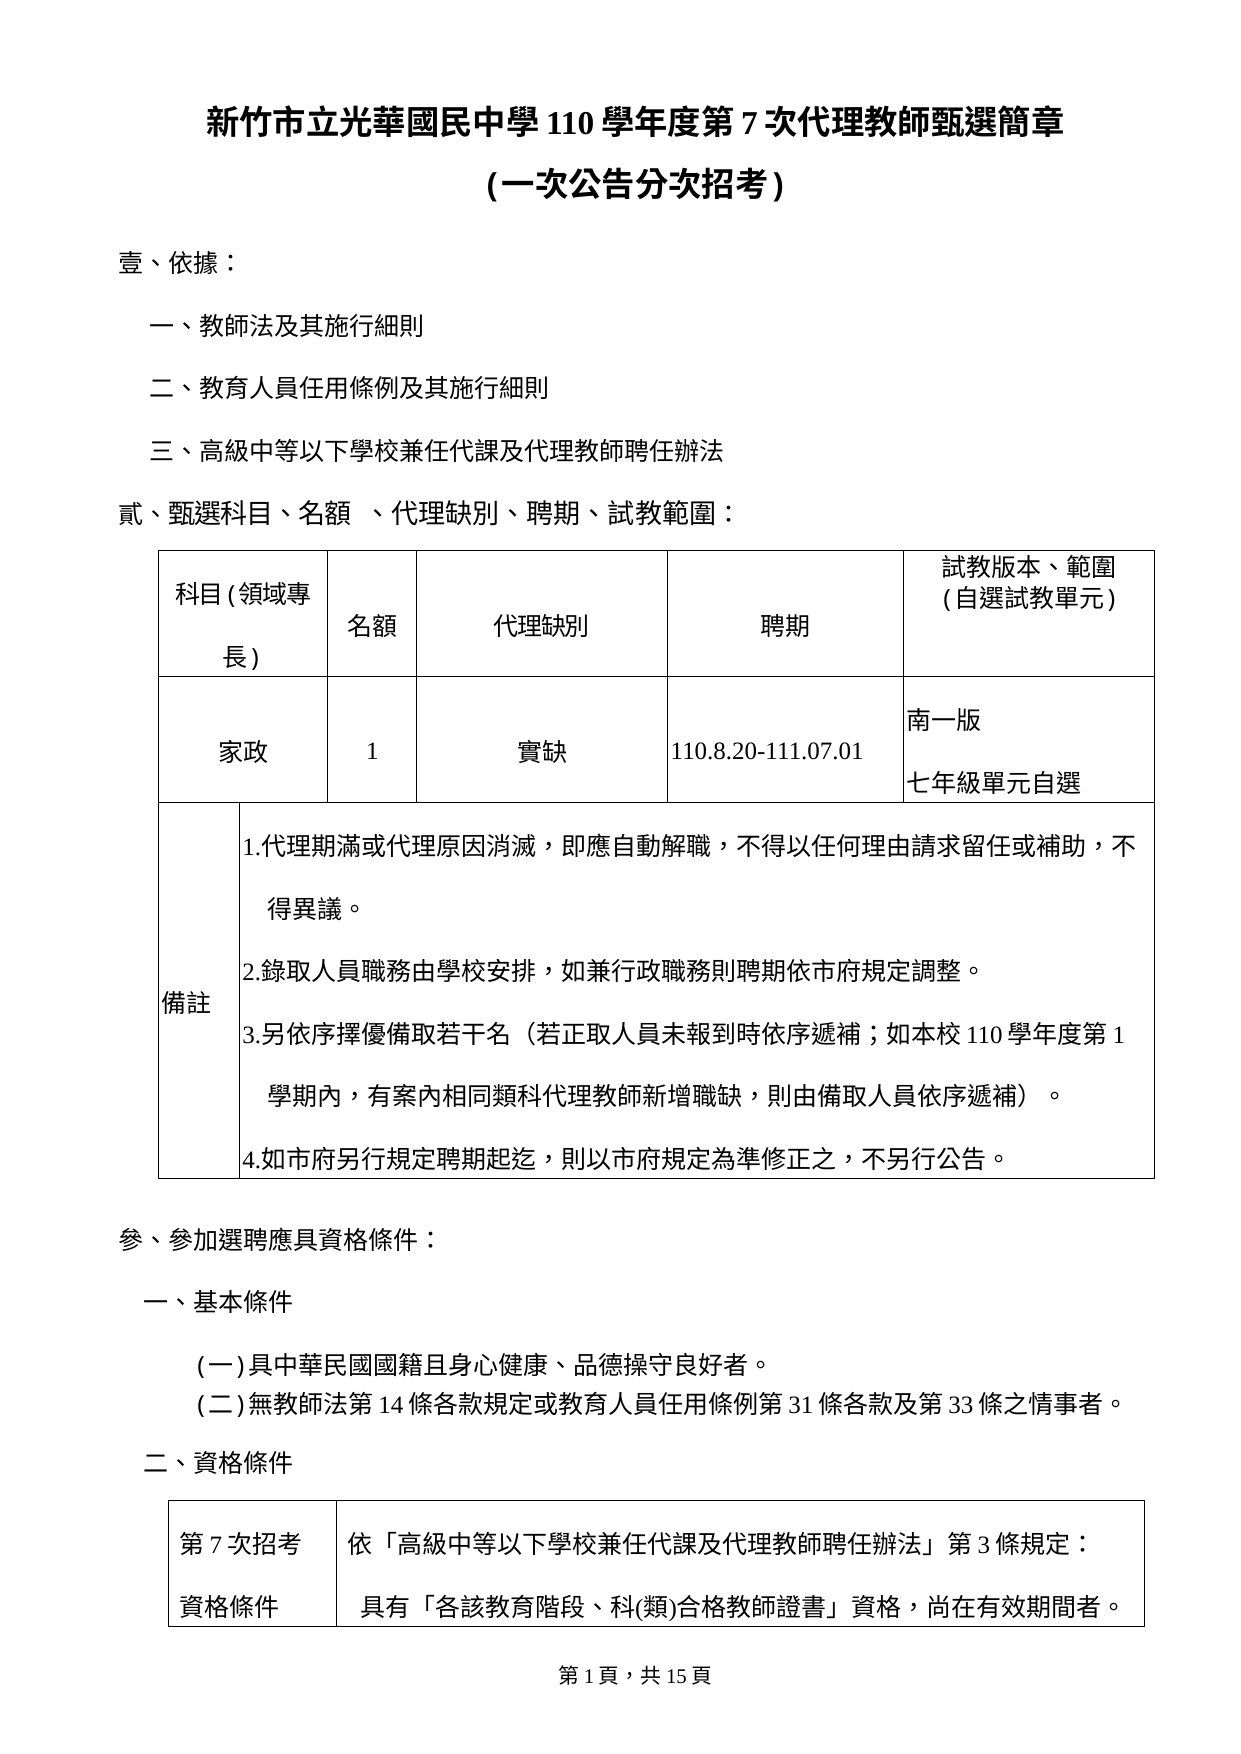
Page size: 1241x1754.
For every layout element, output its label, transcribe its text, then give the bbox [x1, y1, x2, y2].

table_header 名額 [328, 551, 416, 676]
table_cell 實缺 [417, 677, 667, 802]
text 一、教師法及其施行細則 [143, 283, 1152, 345]
text 貳、甄選科目、名額 、代理缺別、聘期、試教範圍： [118, 470, 1152, 533]
table_cell 家政 [159, 677, 327, 802]
table_header 第7次招考資格條件 [169, 1501, 336, 1626]
text 參、參加選聘應具資格條件： [118, 1197, 1152, 1259]
table_cell 110.8.20-111.07.01 [668, 677, 903, 802]
text (二)無教師法第14條各款規定或教育人員任用條例第31條各款及第33條之情事者。 [193, 1384, 1152, 1420]
table_header 試教版本、範圍 (自選試教單元) [904, 551, 1154, 676]
text 三、高級中等以下學校兼任代課及代理教師聘任辦法 [143, 408, 1152, 470]
table_cell 1.代理期滿或代理原因消滅，即應自動解職，不得以任何理由請求留任或補助，不得異議。 2.錄取人員職務由學校安排，如兼行政職務則聘期依市府規定調整。 3.另依序擇優備取若干名（若正取人員未報到時依序遞補；如本校110學年度第1學期內，有案內相同類科代理教師新增職缺，則由備取人員依序遞補）。 4.如市府另行規定聘期起迄，則以市府規定為準修正之，不另行公告。 [240, 803, 1154, 1178]
text 一、基本條件 [118, 1259, 1152, 1322]
table_cell 1 [328, 677, 416, 802]
table_cell 南一版 七年級單元自選 [904, 677, 1154, 802]
table_header 科目(領域專長) [159, 551, 327, 676]
text (一)具中華民國國籍且身心健康、品德操守良好者。 [193, 1322, 1152, 1384]
text 壹、依據： [118, 220, 1152, 283]
text 二、教育人員任用條例及其施行細則 [143, 345, 1152, 408]
text 二、資格條件 [118, 1420, 1152, 1483]
table_header 代理缺別 [417, 551, 667, 676]
text (一次公告分次招考) [118, 141, 1152, 203]
table_header 聘期 [668, 551, 903, 676]
text 新竹市立光華國民中學110學年度第7次代理教師甄選簡章 [118, 78, 1152, 141]
table_header 依「高級中等以下學校兼任代課及代理教師聘任辦法」第3條規定： 具有「各該教育階段、科(類)合格教師證書」資格，尚在有效期間者。 [337, 1501, 1144, 1626]
table_cell 備註 [159, 803, 239, 1178]
